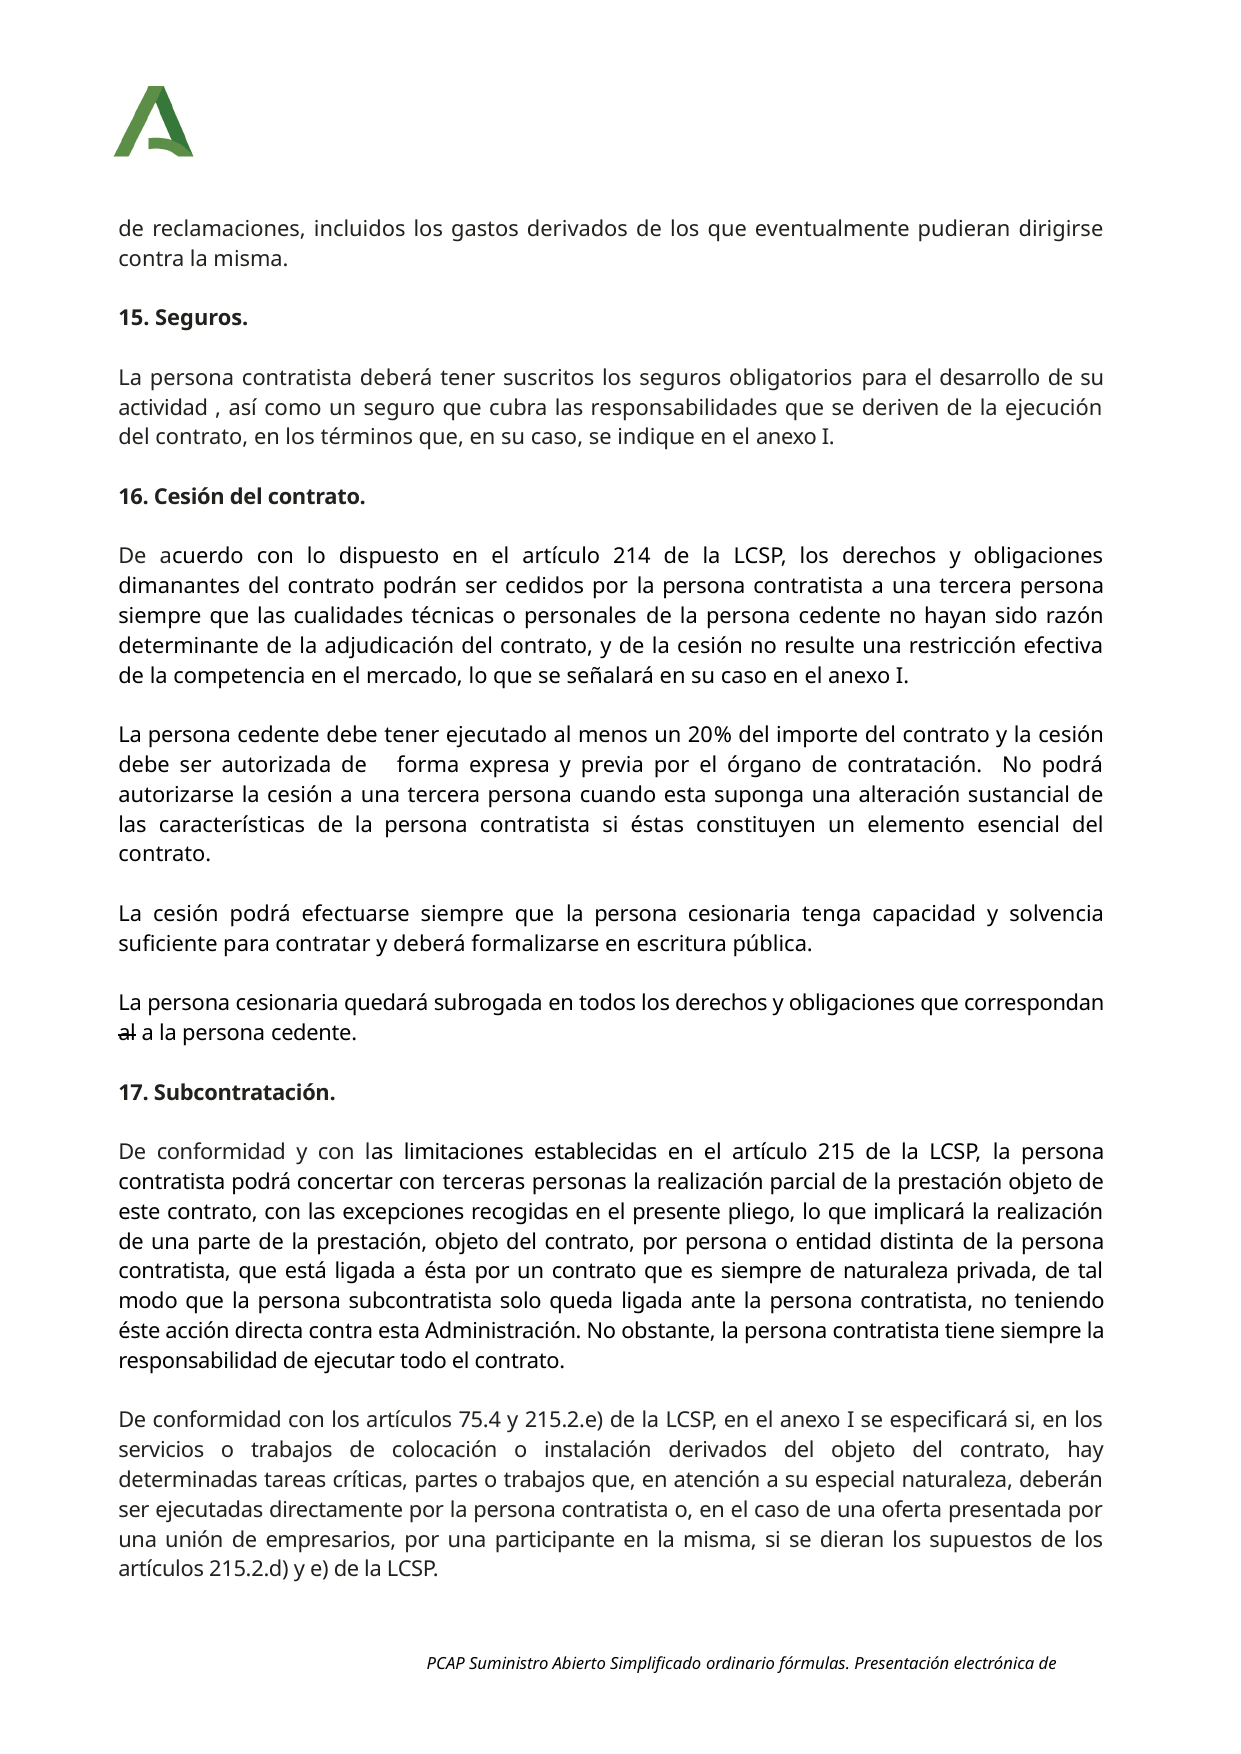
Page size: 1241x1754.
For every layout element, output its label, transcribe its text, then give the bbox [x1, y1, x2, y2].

text 16. Cesión del contrato. [118, 481, 1104, 511]
text La persona cedente debe tener ejecutado al menos un 20% del importe del contrato y la cesión debe ser autorizada de forma expresa y previa por el órgano de contratación. No podrá autorizarse la cesión a una tercera persona cuando esta suponga una alteración sustancial de las características de la persona contratista si éstas constituyen un elemento esencial del contrato. [118, 719, 1104, 868]
text La persona contratista deberá tener suscritos los seguros obligatorios para el desarrollo de su actividad , así como un seguro que cubra las responsabilidades que se deriven de la ejecución del contrato, en los términos que, en su caso, se indique en el anexo I. [118, 362, 1104, 451]
text La cesión podrá efectuarse siempre que la persona cesionaria tenga capacidad y solvencia suficiente para contratar y deberá formalizarse en escritura pública. [118, 898, 1104, 957]
text De conformidad y con las limitaciones establecidas en el artículo 215 de la LCSP, la persona contratista podrá concertar con terceras personas la realización parcial de la prestación objeto de este contrato, con las excepciones recogidas en el presente pliego, lo que implicará la realización de una parte de la prestación, objeto del contrato, por persona o entidad distinta de la persona contratista, que está ligada a ésta por un contrato que es siempre de naturaleza privada, de tal modo que la persona subcontratista solo queda ligada ante la persona contratista, no teniendo éste acción directa contra esta Administración. No obstante, la persona contratista tiene siempre la responsabilidad de ejecutar todo el contrato. [118, 1136, 1104, 1374]
text La persona cesionaria quedará subrogada en todos los derechos y obligaciones que correspondan al a la persona cedente. [118, 987, 1104, 1047]
text 17. Subcontratación. [118, 1077, 1104, 1106]
picture [109, 81, 198, 161]
text de reclamaciones, incluidos los gastos derivados de los que eventualmente pudieran dirigirse contra la misma. [118, 213, 1104, 272]
text De conformidad con los artículos 75.4 y 215.2.e) de la LCSP, en el anexo I se especificará si, en los servicios o trabajos de colocación o instalación derivados del objeto del contrato, hay determinadas tareas críticas, partes o trabajos que, en atención a su especial naturaleza, deberán ser ejecutadas directamente por la persona contratista o, en el caso de una oferta presentada por una unión de empresarios, por una participante en la misma, si se dieran los supuestos de los artículos 215.2.d) y e) de la LCSP. [118, 1404, 1104, 1583]
text 15. Seguros. [118, 302, 1104, 332]
text De acuerdo con lo dispuesto en el artículo 214 de la LCSP, los derechos y obligaciones dimanantes del contrato podrán ser cedidos por la persona contratista a una tercera persona siempre que las cualidades técnicas o personales de la persona cedente no hayan sido razón determinante de la adjudicación del contrato, y de la cesión no resulte una restricción efectiva de la competencia en el mercado, lo que se señalará en su caso en el anexo I. [118, 540, 1104, 689]
